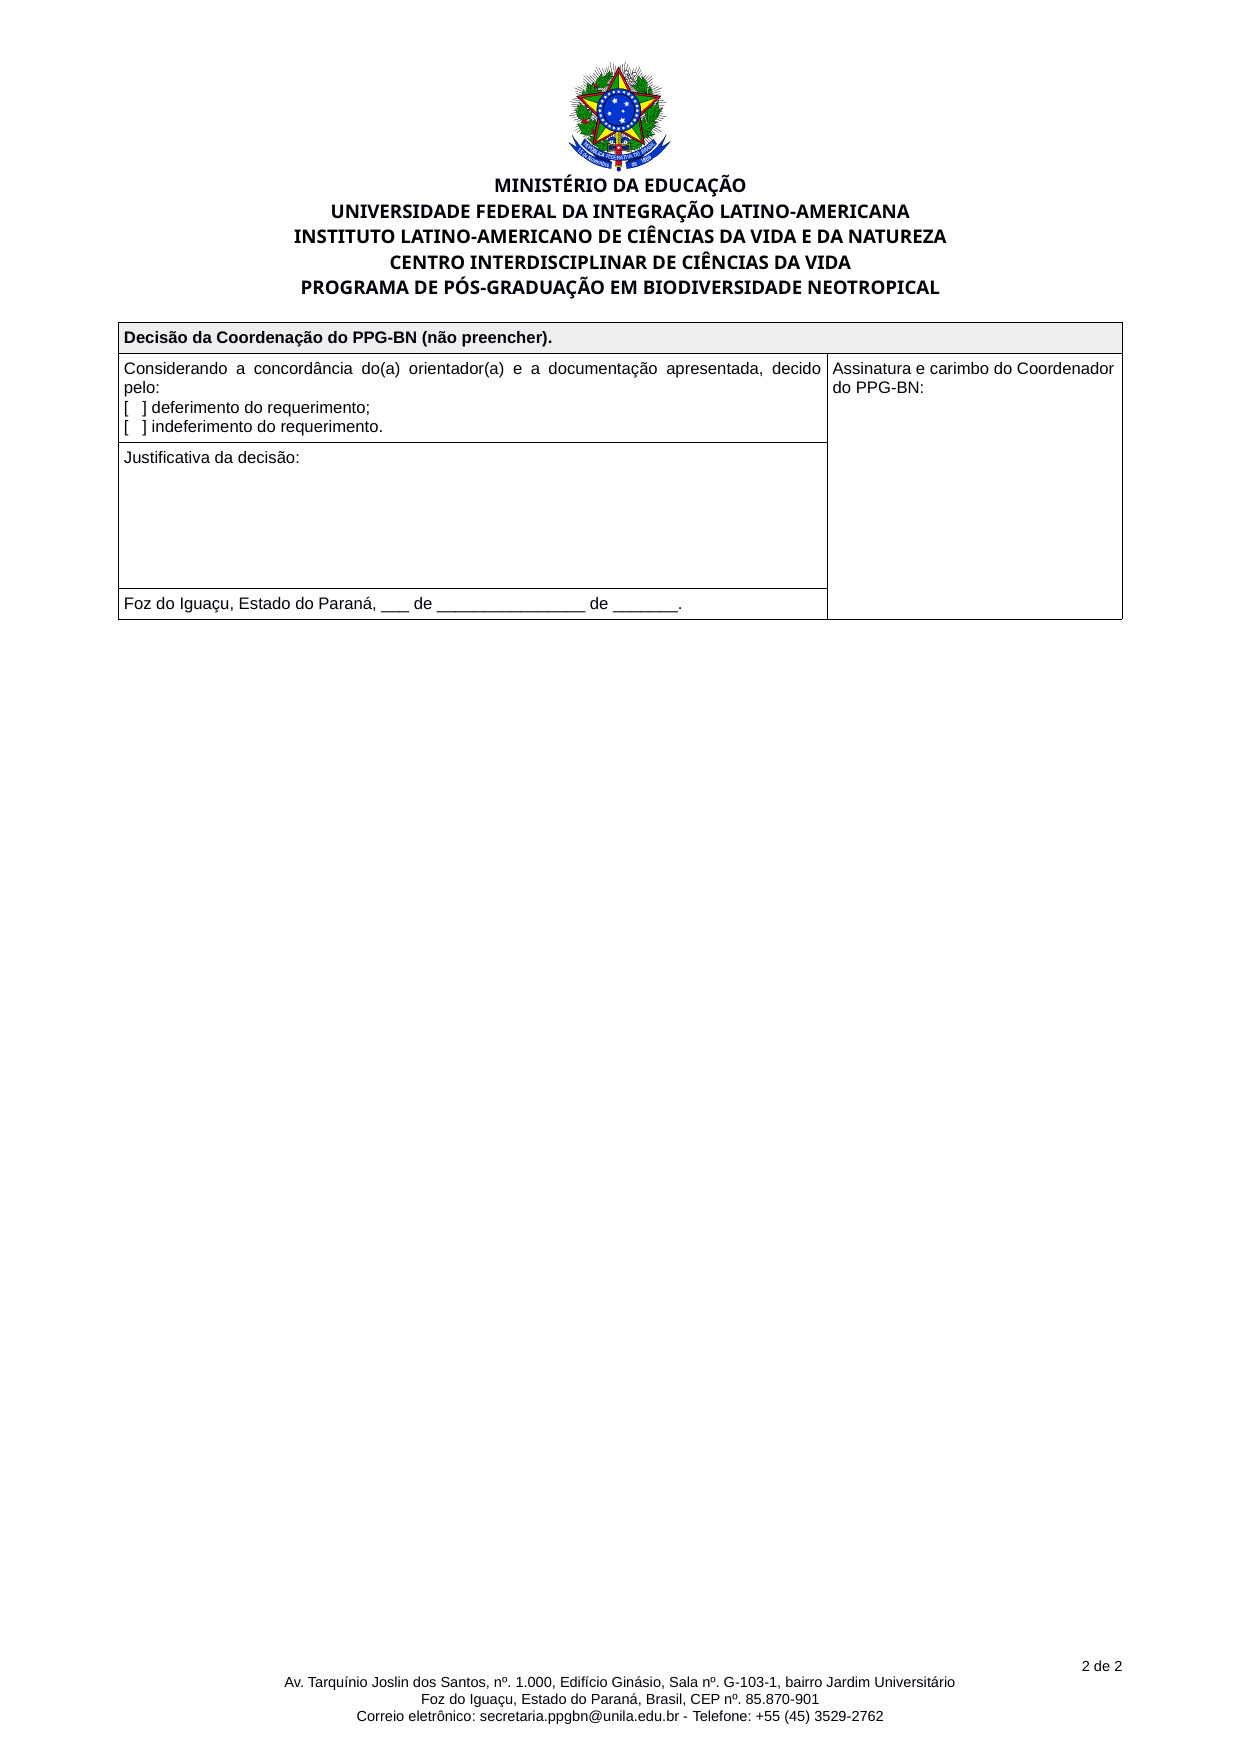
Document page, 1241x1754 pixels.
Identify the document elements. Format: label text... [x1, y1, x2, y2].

table_cell Considerando a concordância do(a) orientador(a) e a documentação apresentada, decido pelo: [ ] deferimento do requerimento; [ ] indeferimento do requerimento. [119, 354, 827, 441]
table_cell Assinatura e carimbo do Coordenador do PPG-BN: [828, 354, 1122, 619]
table_cell Foz do Iguaçu, Estado do Paraná, ___ de ________________ de _______. [119, 589, 827, 619]
picture [565, 59, 675, 173]
table_cell Justificativa da decisão: [119, 443, 827, 588]
table_header Decisão da Coordenação do PPG-BN (não preencher). [119, 323, 1122, 353]
